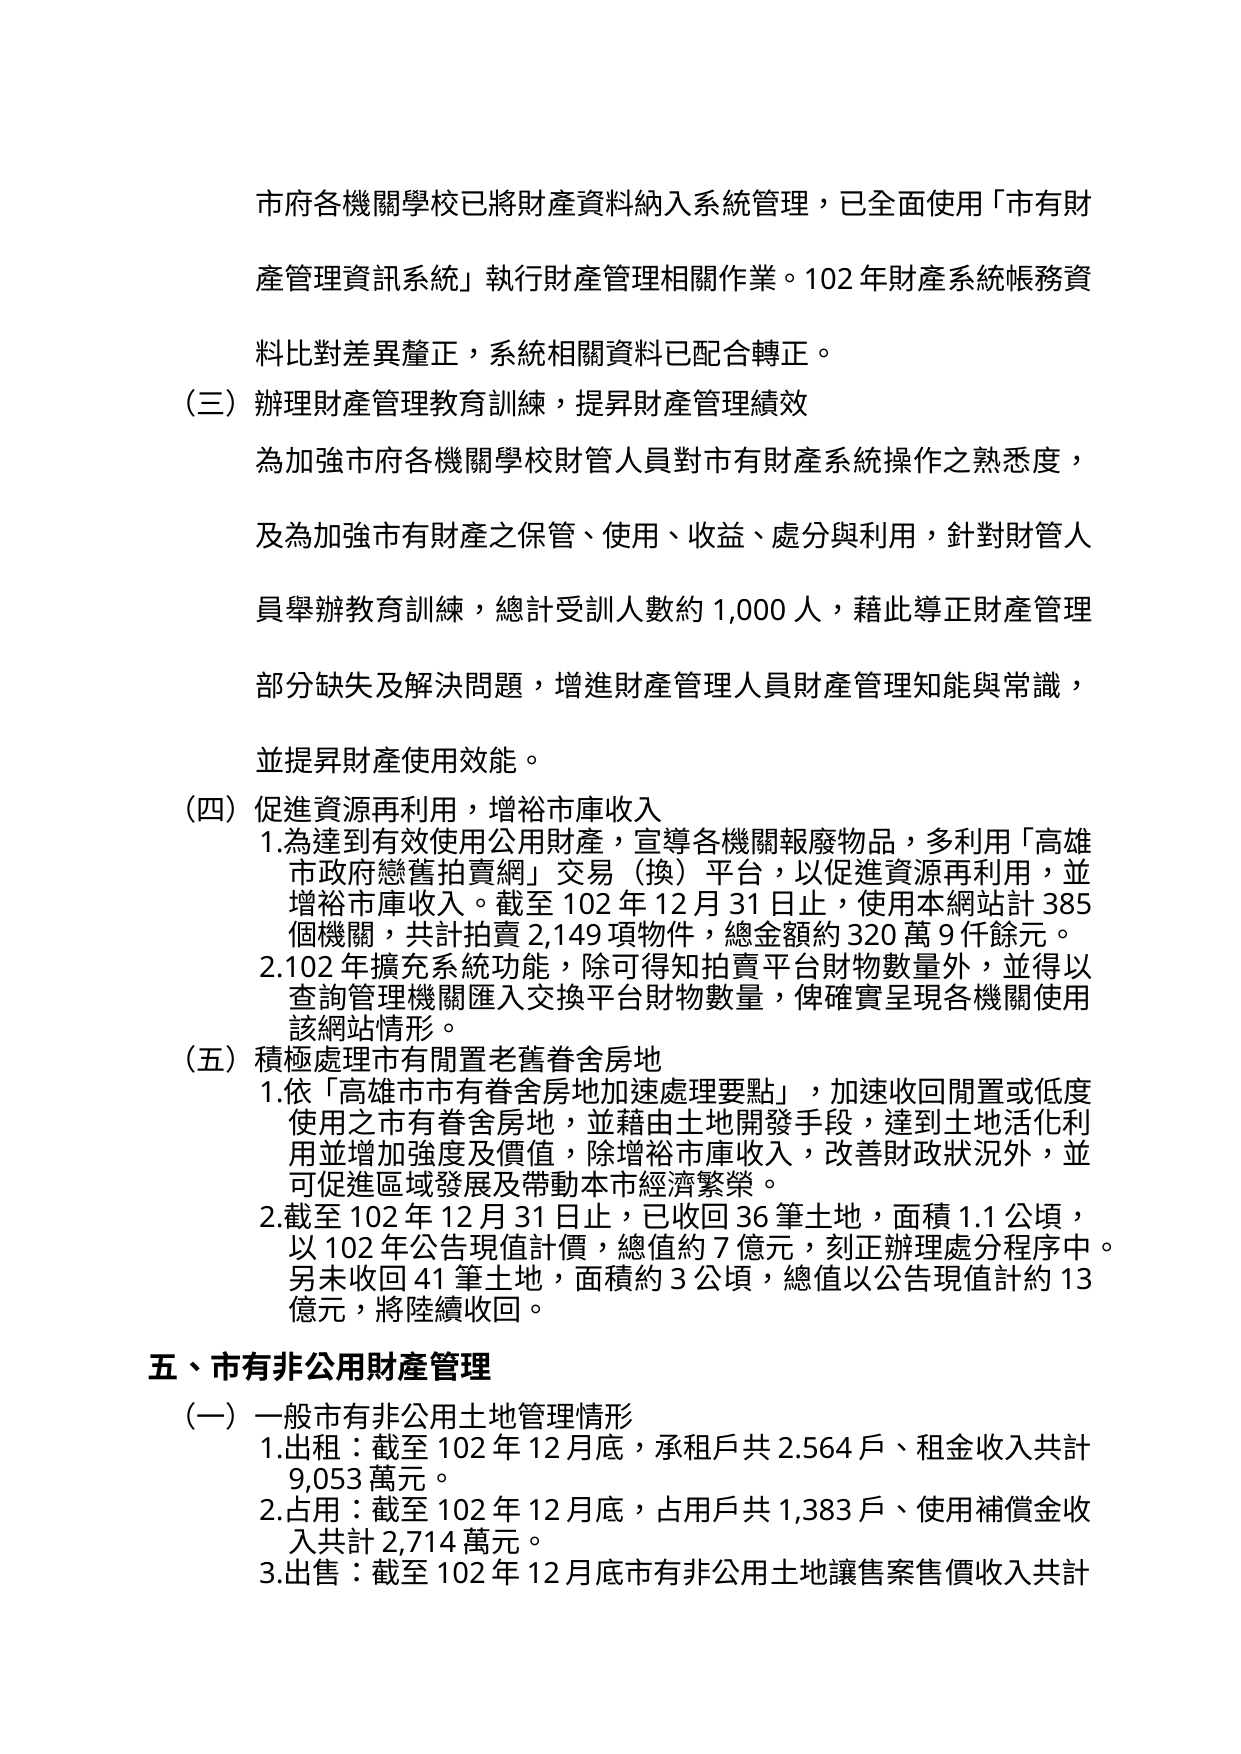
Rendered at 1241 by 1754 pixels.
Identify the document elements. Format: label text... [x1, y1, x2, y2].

text 五、市有非公用財產管理 [148, 1327, 1092, 1402]
text 為加強市府各機關學校財管人員對市有財產系統操作之熟悉度，及為加強市有財產之保管、使用、收益、處分與利用，針對財管人員舉辦教育訓練，總計受訓人數約1,000人，藉此導正財產管理部分缺失及解決問題，增進財產管理人員財產管理知能與常識，並提昇財產使用效能。 [255, 421, 1092, 796]
text （一）一般市有非公用土地管理情形 [148, 1402, 1092, 1433]
text 1.出租：截至102年12月底，承租戶共2.564戶、租金收入共計9,053萬元。 [259, 1433, 1092, 1496]
text 1.為達到有效使用公用財產，宣導各機關報廢物品，多利用「高雄市政府戀舊拍賣網」交易（換）平台，以促進資源再利用，並增裕市庫收入。截至102年12月31日止，使用本網站計385個機關，共計拍賣2,149項物件，總金額約320萬9仟餘元。 [259, 827, 1092, 952]
text 2.占用：截至102年12月底，占用戶共1,383戶、使用補償金收入共計2,714萬元。 [259, 1496, 1092, 1558]
text （五）積極處理市有閒置老舊眷舍房地 [148, 1046, 1092, 1077]
text 3.出售：截至102年12月底市有非公用土地讓售案售價收入共計 [259, 1558, 1092, 1589]
text 2.102年擴充系統功能，除可得知拍賣平台財物數量外，並得以查詢管理機關匯入交換平台財物數量，俾確實呈現各機關使用該網站情形。 [259, 952, 1092, 1046]
text 2.截至102年12月31日止，已收回36筆土地，面積1.1公頃，以102年公告現值計價，總值約7億元，刻正辦理處分程序中。另未收回41筆土地，面積約3公頃，總值以公告現值計約13億元，將陸續收回。 [259, 1202, 1092, 1327]
text （四）促進資源再利用，增裕市庫收入 [148, 796, 1092, 827]
text （三）辦理財產管理教育訓練，提昇財產管理績效 [148, 389, 1092, 421]
text 1.依「高雄市市有眷舍房地加速處理要點」，加速收回閒置或低度使用之市有眷舍房地，並藉由土地開發手段，達到土地活化利用並增加強度及價值，除增裕市庫收入，改善財政狀況外，並可促進區域發展及帶動本市經濟繁榮。 [259, 1077, 1092, 1202]
text 市府各機關學校已將財產資料納入系統管理，已全面使用「市有財產管理資訊系統」執行財產管理相關作業。102年財產系統帳務資料比對差異釐正，系統相關資料已配合轉正。 [255, 164, 1092, 389]
